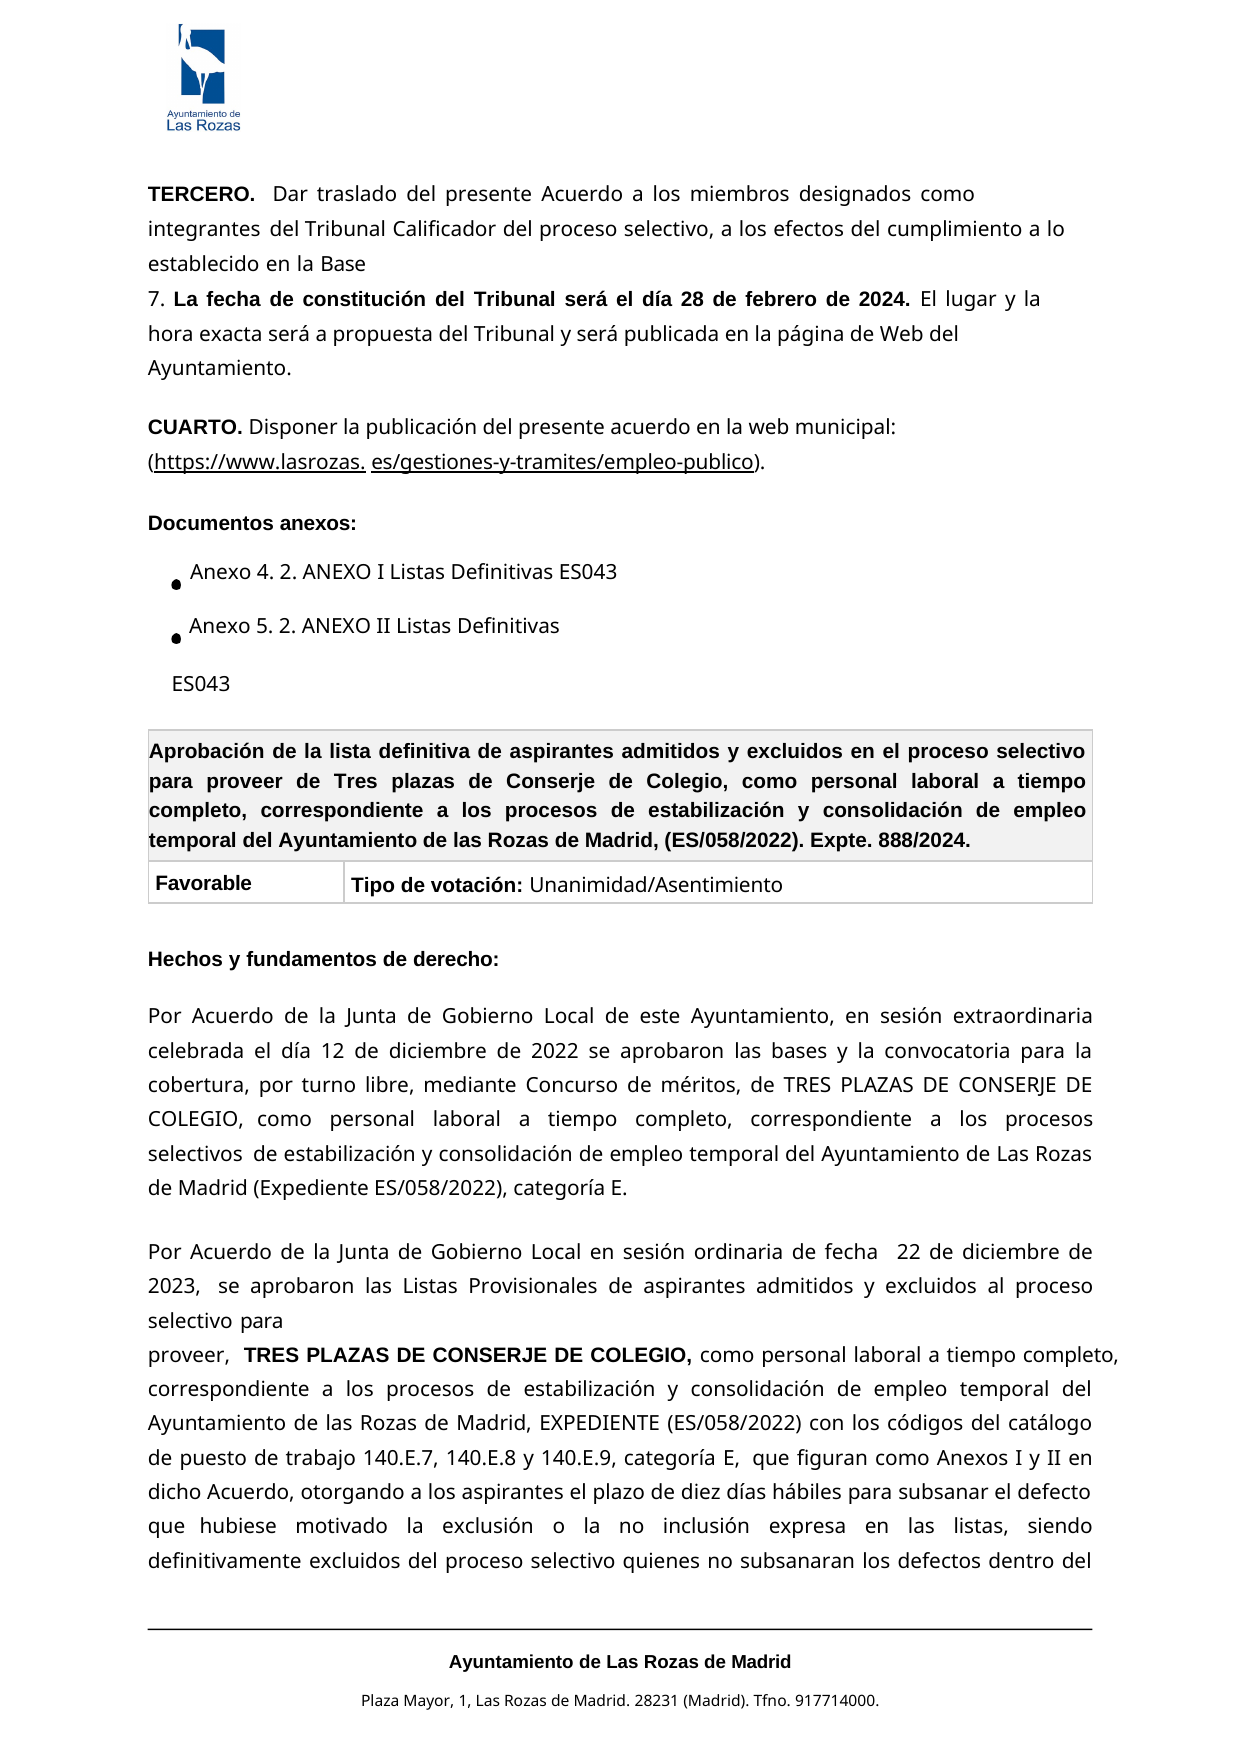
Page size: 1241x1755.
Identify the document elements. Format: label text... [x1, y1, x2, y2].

text Anexo 4. 2. ANEXO I Listas Definitivas ES043 Anexo 5. 2. ANEXO II Listas Definitivas ES043 [171, 535, 623, 697]
text 7. La fecha de constitución del Tribunal será el día 28 de febrero de 2024. El lugar y la hora exacta será a propuesta del Tribunal y será publicada en la página de Web del Ayuntamiento. [148, 284, 1093, 382]
text Por Acuerdo de la Junta de Gobierno Local de este Ayuntamiento, en sesión extraordinaria celebrada el día 12 de diciembre de 2022 se aprobaron las bases y la convocatoria para la cobertura, por turno libre, mediante Concurso de méritos, de TRES PLAZAS DE CONSERJE DE COLEGIO, como personal laboral a tiempo completo, correspondiente a los procesos selectivos de estabilización y consolidación de empleo temporal del Ayuntamiento de Las Rozas de Madrid (Expediente ES/058/2022), categoría E. [148, 1001, 1093, 1202]
text proveer, TRES PLAZAS DE CONSERJE DE COLEGIO, como personal laboral a tiempo completo, [148, 1340, 1143, 1368]
table_header Aprobación de la lista definitiva de aspirantes admitidos y excluidos en el proceso selectivo para proveer de Tres plazas de Conserje de Colegio, como personal laboral a tiempo completo, correspondiente a los procesos de estabilización y consolidación de empleo temporal del Ayuntamiento de las Rozas de Madrid, (ES/058/2022). Expte. 888/2024. [149, 731, 1092, 860]
table_cell Favorable [149, 862, 343, 902]
subtitle Documentos anexos: [148, 511, 1143, 535]
text Por Acuerdo de la Junta de Gobierno Local en sesión ordinaria de fecha 22 de diciembre de 2023, se aprobaron las Listas Provisionales de aspirantes admitidos y excluidos al proceso selectivo para [148, 1237, 1093, 1334]
text correspondiente a los procesos de estabilización y consolidación de empleo temporal del Ayuntamiento de las Rozas de Madrid, EXPEDIENTE (ES/058/2022) con los códigos del catálogo de puesto de trabajo 140.E.7, 140.E.8 y 140.E.9, categoría E, que figuran como Anexos I y II en dicho Acuerdo, otorgando a los aspirantes el plazo de diez días hábiles para subsanar el defecto que hubiese motivado la exclusión o la no inclusión expresa en las listas, siendo definitivamente excluidos del proceso selectivo quienes no subsanaran los defectos dentro del [148, 1374, 1093, 1574]
table_cell Tipo de votación: Unanimidad/Asentimiento [345, 862, 1092, 902]
subtitle Hechos y fundamentos de derecho: [148, 947, 1143, 971]
text TERCERO. Dar traslado del presente Acuerdo a los miembros designados como integrantes del Tribunal Calificador del proceso selectivo, a los efectos del cumplimiento a lo establecido en la Base [148, 179, 1093, 277]
text CUARTO. Disponer la publicación del presente acuerdo en la web municipal: (https://www.lasrozas. es/gestiones-y-tramites/empleo-publico). [148, 412, 1093, 476]
